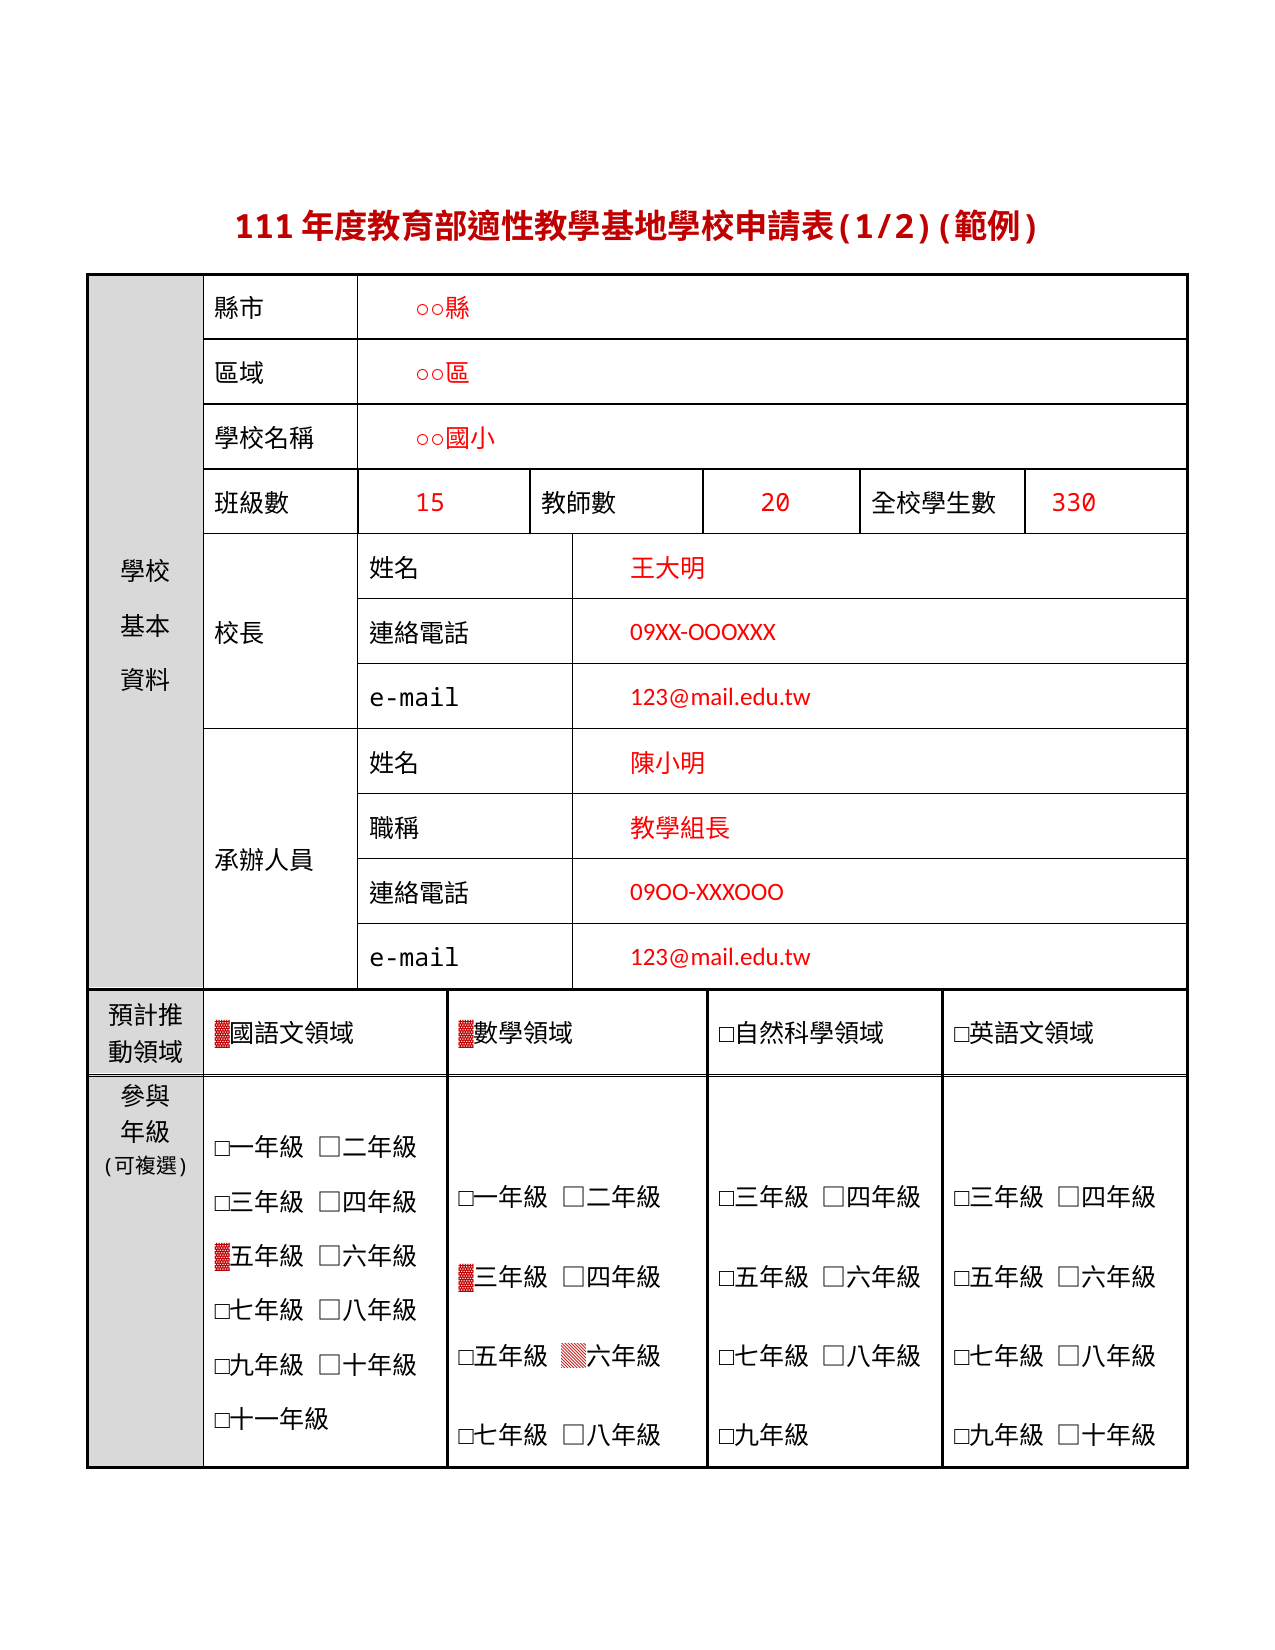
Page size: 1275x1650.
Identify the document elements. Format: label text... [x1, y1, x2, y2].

table_cell ▓國語文領域 [204, 991, 446, 1073]
table_cell 校長 [204, 534, 357, 727]
table_cell ○○區 [358, 340, 1186, 402]
table_cell 職稱 [358, 794, 572, 857]
table_cell 陳小明 [573, 729, 1186, 792]
table_cell 承辦人員 [204, 729, 357, 987]
table_cell 學校名稱 [204, 405, 357, 467]
table_cell □自然科學領域 [709, 991, 941, 1073]
table_cell ○○國小 [358, 405, 1186, 467]
table_cell 20 [704, 470, 859, 532]
table_cell 參與 年級 (可複選) [89, 1077, 203, 1466]
table_cell 全校學生數 [861, 470, 1024, 532]
table_cell 教學組長 [573, 794, 1186, 857]
table_cell 姓名 [358, 534, 572, 597]
table_cell e-mail [358, 664, 572, 727]
table_cell 15 [359, 470, 529, 532]
table_cell 姓名 [358, 729, 572, 792]
table_cell □英語文領域 [944, 991, 1186, 1073]
table_cell □三年級 □四年級 □五年級 □六年級 □七年級 □八年級 □九年級 □十年級 [944, 1077, 1186, 1466]
table_cell ▓數學領域 [449, 991, 706, 1073]
table_cell 09XX-OOOXXX [573, 599, 1186, 662]
table_header 學校 基本 資料 [89, 276, 203, 987]
table_header 縣市 [204, 276, 357, 337]
text 111年度教育部適性教學基地學校申請表(1/2)(範例) [187, 200, 1087, 248]
table_cell 區域 [204, 340, 357, 402]
table_cell 連絡電話 [358, 599, 572, 662]
table_cell 班級數 [204, 470, 357, 532]
table_cell 123@mail.edu.tw [573, 664, 1186, 727]
table_cell 連絡電話 [358, 859, 572, 922]
table_cell 王大明 [573, 534, 1186, 597]
table_cell 330 [1026, 470, 1186, 532]
table_header ○○縣 [358, 276, 1186, 337]
table_cell e-mail [358, 924, 572, 987]
table_cell 教師數 [531, 470, 702, 532]
table_cell □一年級 □二年級 ▓三年級 □四年級 □五年級 ▓六年級 □七年級 □八年級 [449, 1077, 706, 1466]
table_cell □一年級 □二年級 □三年級 □四年級 ▓五年級 □六年級 □七年級 □八年級 □九年級 □十年級 □十一年級 [204, 1077, 446, 1466]
table_cell 123@mail.edu.tw [573, 924, 1186, 987]
table_cell 09OO-XXXOOO [573, 859, 1186, 922]
table_cell 預計推動領域 [89, 991, 203, 1073]
table_cell □三年級 □四年級 □五年級 □六年級 □七年級 □八年級 □九年級 [709, 1077, 941, 1466]
